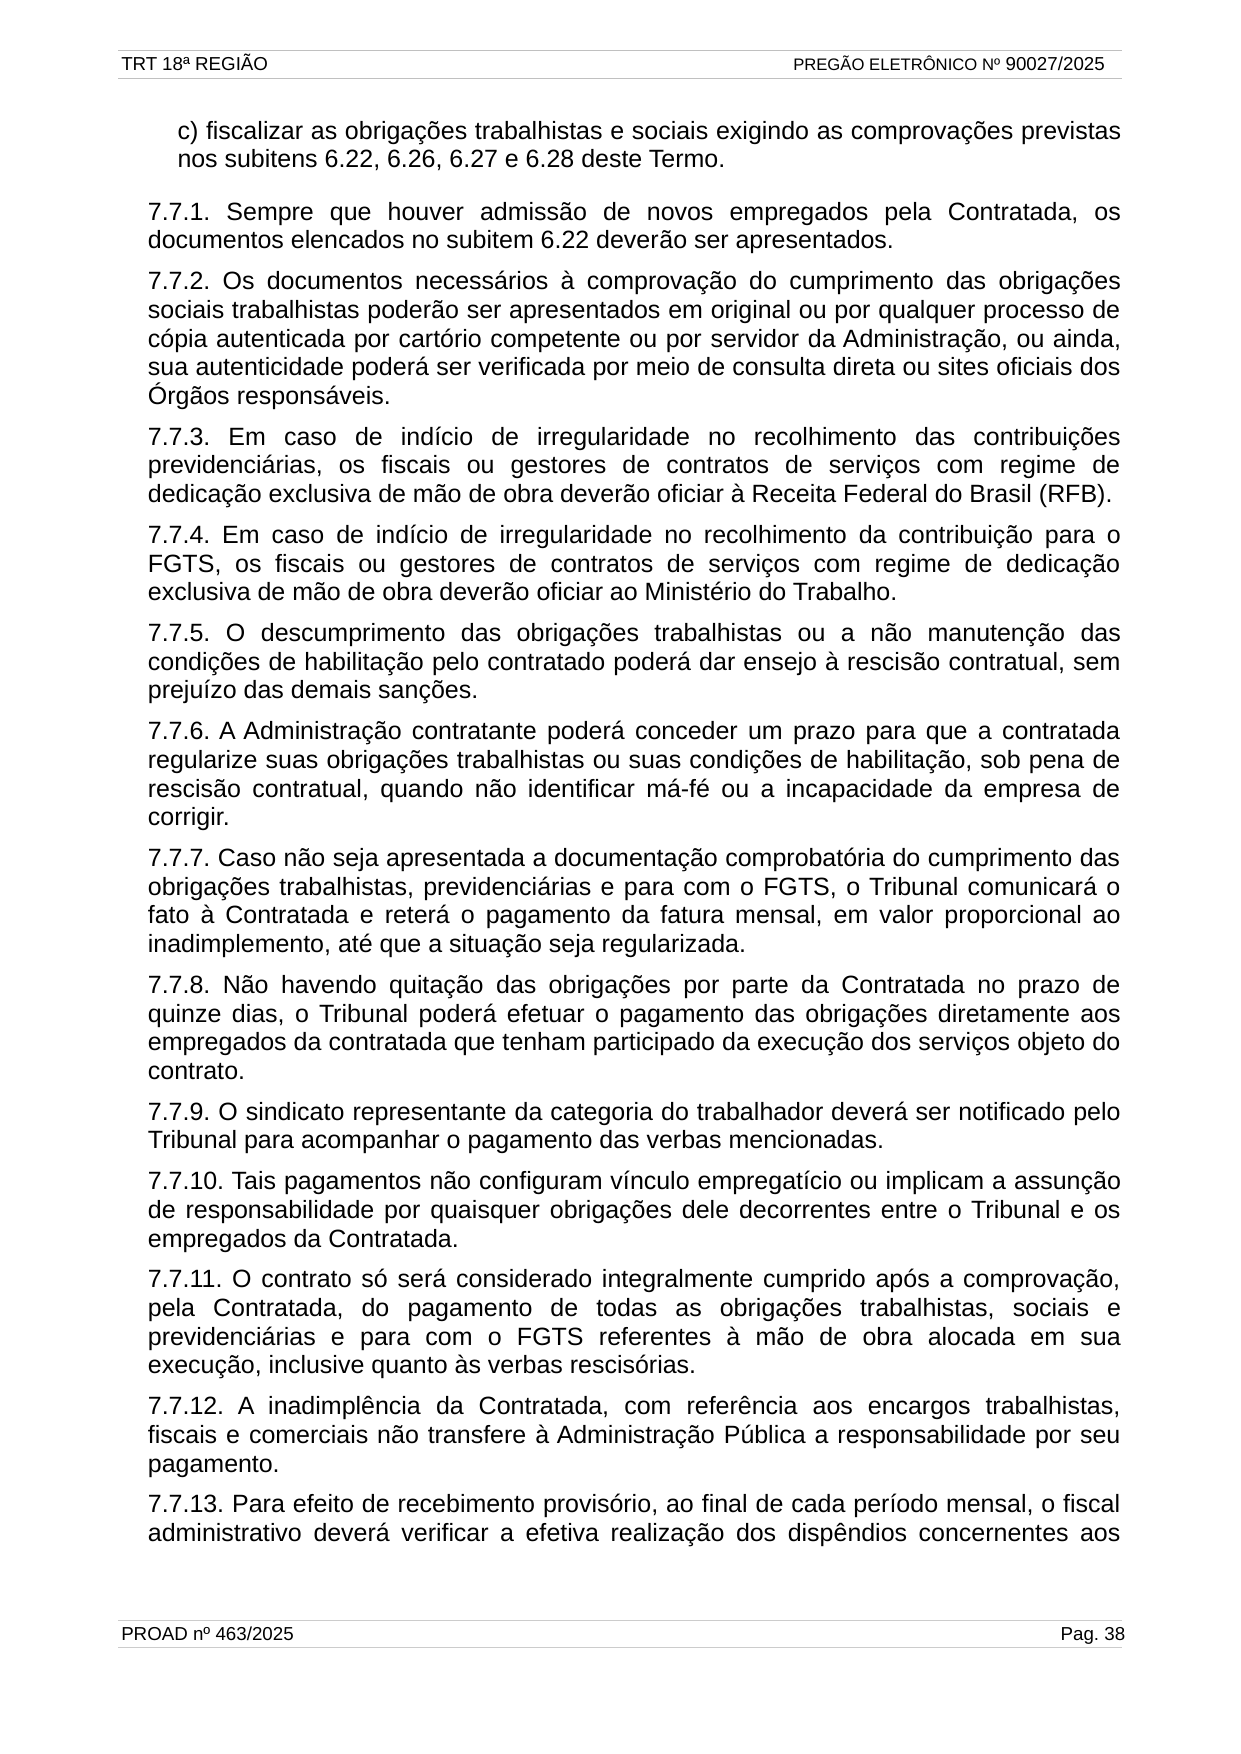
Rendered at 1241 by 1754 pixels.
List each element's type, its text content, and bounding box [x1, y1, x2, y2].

list 7.7.4. Em caso de indício de irregularidade no recolhimento da contribuição para o FGTS, os fiscais ou gestores de contratos de serviços com regime de dedicação exclusiva de mão de obra deverão oficiar ao Ministério do Trabalho. [148, 520, 1122, 606]
list 7.7.9. O sindicato representante da categoria do trabalhador deverá ser notificado pelo Tribunal para acompanhar o pagamento das verbas mencionadas. [148, 1097, 1122, 1154]
list 7.7.5. O descumprimento das obrigações trabalhistas ou a não manutenção das condições de habilitação pelo contratado poderá dar ensejo à rescisão contratual, sem prejuízo das demais sanções. [148, 618, 1122, 704]
list 7.7.10. Tais pagamentos não configuram vínculo empregatício ou implicam a assunção de responsabilidade por quaisquer obrigações dele decorrentes entre o Tribunal e os empregados da Contratada. [148, 1166, 1122, 1252]
list 7.7.3. Em caso de indício de irregularidade no recolhimento das contribuições previdenciárias, os fiscais ou gestores de contratos de serviços com regime de dedicação exclusiva de mão de obra deverão oficiar à Receita Federal do Brasil (RFB). [148, 422, 1122, 508]
list 7.7.12. A inadimplência da Contratada, com referência aos encargos trabalhistas, fiscais e comerciais não transfere à Administração Pública a responsabilidade por seu pagamento. [148, 1391, 1122, 1477]
list 7.7.1. Sempre que houver admissão de novos empregados pela Contratada, os documentos elencados no subitem 6.22 deverão ser apresentados. [148, 197, 1122, 254]
list 7.7.6. A Administração contratante poderá conceder um prazo para que a contratada regularize suas obrigações trabalhistas ou suas condições de habilitação, sob pena de rescisão contratual, quando não identificar má-fé ou a incapacidade da empresa de corrigir. [148, 716, 1122, 831]
list 7.7.8. Não havendo quitação das obrigações por parte da Contratada no prazo de quinze dias, o Tribunal poderá efetuar o pagamento das obrigações diretamente aos empregados da contratada que tenham participado da execução dos serviços objeto do contrato. [148, 970, 1122, 1085]
list 7.7.2. Os documentos necessários à comprovação do cumprimento das obrigações sociais trabalhistas poderão ser apresentados em original ou por qualquer processo de cópia autenticada por cartório competente ou por servidor da Administração, ou ainda, sua autenticidade poderá ser verificada por meio de consulta direta ou sites oficiais dos Órgãos responsáveis. [148, 266, 1122, 410]
list 7.7.7. Caso não seja apresentada a documentação comprobatória do cumprimento das obrigações trabalhistas, previdenciárias e para com o FGTS, o Tribunal comunicará o fato à Contratada e reterá o pagamento da fatura mensal, em valor proporcional ao inadimplemento, até que a situação seja regularizada. [148, 843, 1122, 958]
list 7.7.13. Para efeito de recebimento provisório, ao final de cada período mensal, o fiscal administrativo deverá verificar a efetiva realização dos dispêndios concernentes aos [148, 1489, 1122, 1547]
list 7.7.11. O contrato só será considerado integralmente cumprido após a comprovação, pela Contratada, do pagamento de todas as obrigações trabalhistas, sociais e previdenciárias e para com o FGTS referentes à mão de obra alocada em sua execução, inclusive quanto às verbas rescisórias. [148, 1264, 1122, 1379]
list c) fiscalizar as obrigações trabalhistas e sociais exigindo as comprovações previstas nos subitens 6.22, 6.26, 6.27 e 6.28 deste Termo. [177, 116, 1122, 173]
